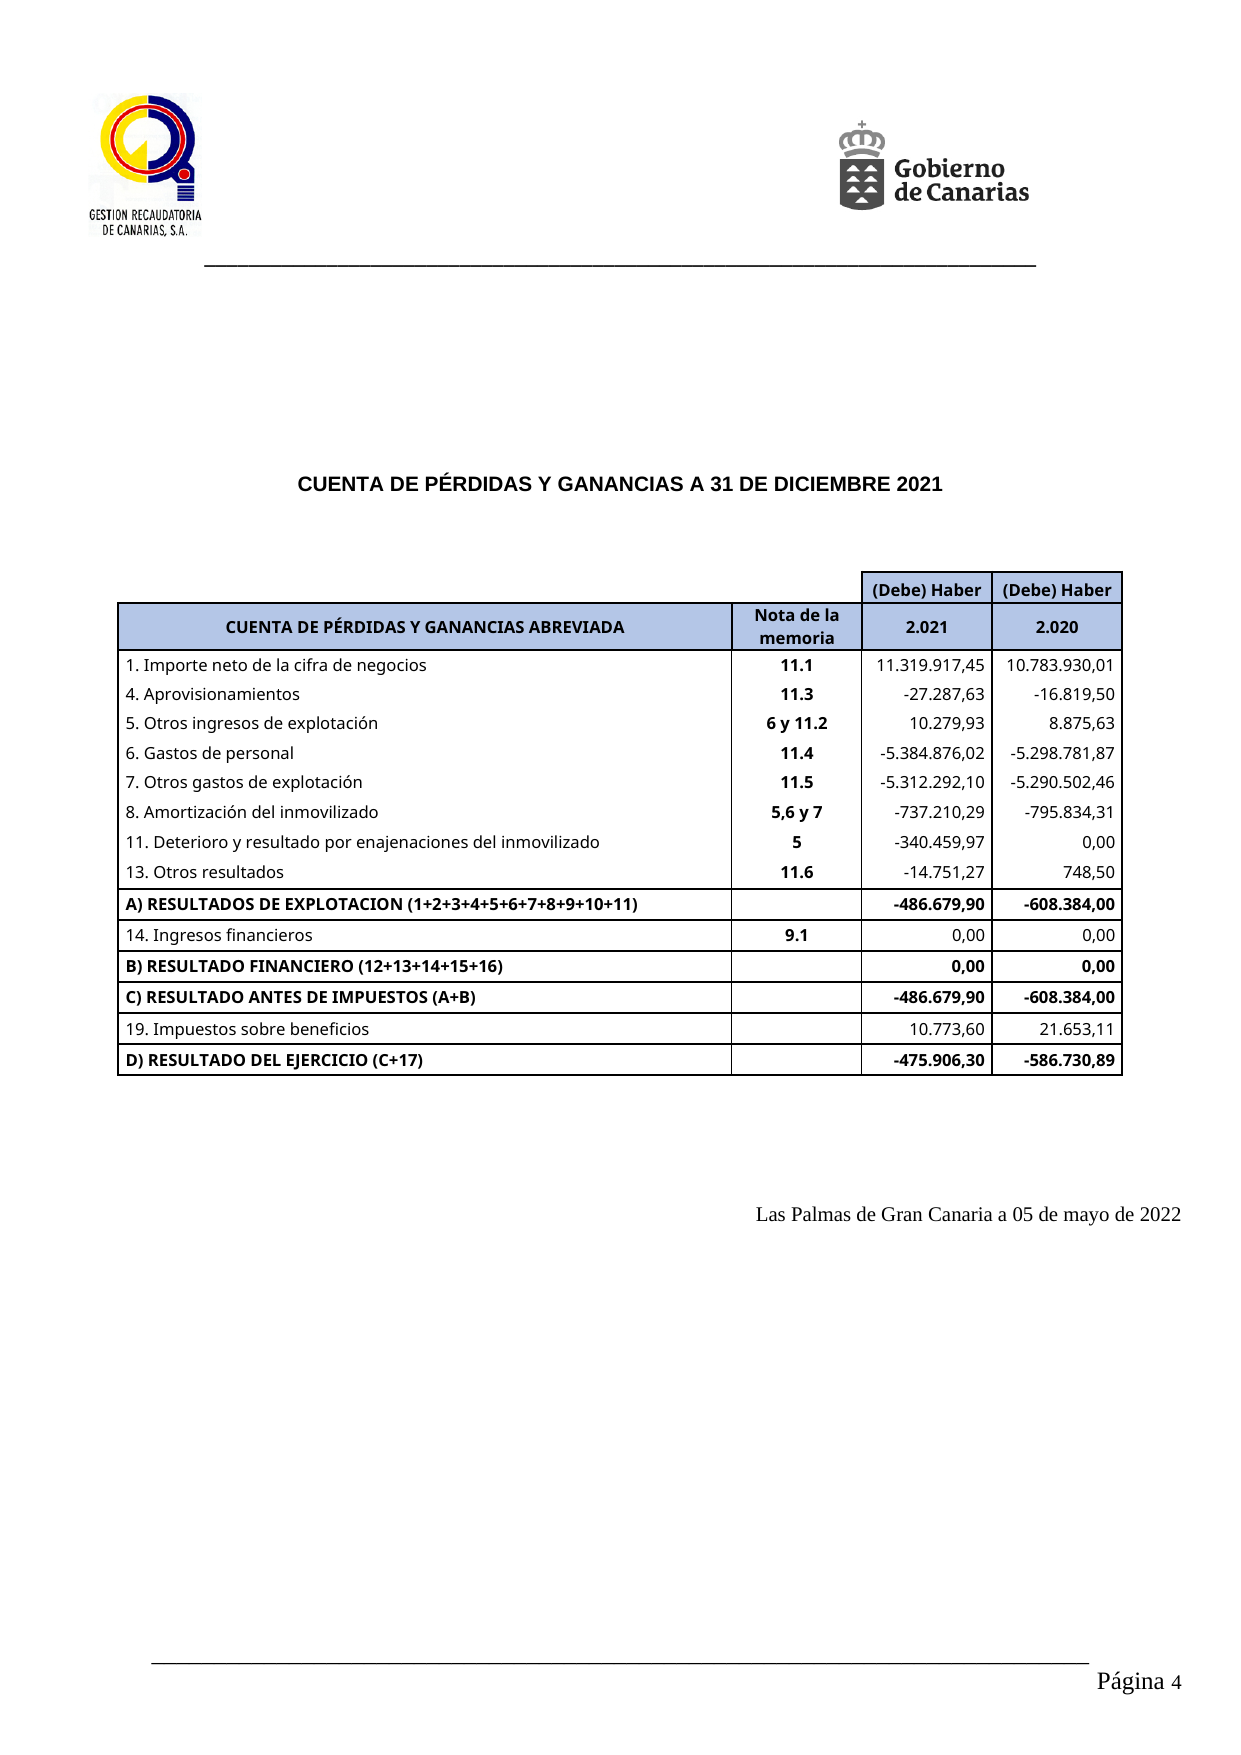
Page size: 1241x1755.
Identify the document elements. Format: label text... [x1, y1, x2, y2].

table_cell [732, 1045, 861, 1074]
table_cell B) RESULTADO FINANCIERO (12+13+14+15+16) [119, 952, 731, 981]
table_cell 11.4 [732, 738, 861, 768]
table_cell 11.6 [732, 856, 861, 887]
table_cell A) RESULTADOS DE EXPLOTACION (1+2+3+4+5+6+7+8+9+10+11) [119, 890, 731, 919]
table_cell 21.653,11 [993, 1014, 1121, 1043]
table_header (Debe) Haber [993, 573, 1121, 602]
table_cell [732, 983, 861, 1012]
text Las Palmas de Gran Canaria a 05 de mayo de 2022 [59, 1189, 1181, 1226]
table_cell 19. Impuestos sobre beneficios [119, 1014, 731, 1043]
table_cell [732, 1014, 861, 1043]
table_cell 13. Otros resultados [119, 856, 731, 887]
table_cell 8. Amortización del inmovilizado [119, 797, 731, 827]
table_cell [732, 952, 861, 981]
table_cell 0,00 [862, 921, 991, 950]
table_cell 4. Aprovisionamientos [119, 679, 731, 708]
table_cell 11.5 [732, 768, 861, 797]
table_cell -486.679,90 [862, 890, 991, 919]
table_cell -737.210,29 [862, 797, 991, 827]
table_cell 8.875,63 [993, 709, 1121, 738]
table_cell 2.020 [993, 604, 1121, 649]
table_cell -608.384,00 [993, 983, 1121, 1012]
table_cell 11.319.917,45 [862, 651, 991, 679]
table_cell 11. Deterioro y resultado por enajenaciones del inmovilizado [119, 827, 731, 856]
table_cell 11.1 [732, 651, 861, 679]
table_cell -475.906,30 [862, 1045, 991, 1074]
table_cell -795.834,31 [993, 797, 1121, 827]
table_cell 6 y 11.2 [732, 709, 861, 738]
table_cell [732, 890, 861, 919]
table_cell 0,00 [993, 827, 1121, 856]
table_cell -340.459,97 [862, 827, 991, 856]
table_header (Debe) Haber [863, 573, 991, 602]
table_cell C) RESULTADO ANTES DE IMPUESTOS (A+B) [119, 983, 731, 1012]
table_cell D) RESULTADO DEL EJERCICIO (C+17) [119, 1045, 731, 1074]
table_cell 10.773,60 [862, 1014, 991, 1043]
table_cell -5.298.781,87 [993, 738, 1121, 768]
table_cell 6. Gastos de personal [119, 738, 731, 768]
table_cell -27.287,63 [862, 679, 991, 708]
table_cell 14. Ingresos financieros [119, 921, 731, 950]
table_cell 10.279,93 [862, 709, 991, 738]
table_cell 11.3 [732, 679, 861, 708]
table_cell 5 [732, 827, 861, 856]
table_cell -608.384,00 [993, 890, 1121, 919]
table_cell -586.730,89 [993, 1045, 1121, 1074]
table_cell -16.819,50 [993, 679, 1121, 708]
table_cell -5.290.502,46 [993, 768, 1121, 797]
table_header [118, 571, 732, 602]
table_cell 2.021 [863, 604, 991, 649]
table_cell 0,00 [993, 952, 1121, 981]
table_cell 1. Importe neto de la cifra de negocios [119, 651, 731, 679]
table_header [732, 571, 861, 602]
table_cell 10.783.930,01 [993, 651, 1121, 679]
table_cell 748,50 [993, 856, 1121, 887]
table_cell -5.312.292,10 [862, 768, 991, 797]
table_cell 9.1 [732, 921, 861, 950]
table_cell -14.751,27 [862, 856, 991, 887]
table_cell 0,00 [862, 952, 991, 981]
text CUENTA DE PÉRDIDAS Y GANANCIAS A 31 DE DICIEMBRE 2021 [59, 458, 1181, 496]
table_cell 0,00 [993, 921, 1121, 950]
table_cell CUENTA DE PÉRDIDAS Y GANANCIAS ABREVIADA [119, 604, 731, 649]
table_cell 7. Otros gastos de explotación [119, 768, 731, 797]
table_cell 5,6 y 7 [732, 797, 861, 827]
table_cell Nota de la memoria [733, 604, 861, 649]
table_cell -486.679,90 [862, 983, 991, 1012]
table_cell -5.384.876,02 [862, 738, 991, 768]
table_cell 5. Otros ingresos de explotación [119, 709, 731, 738]
